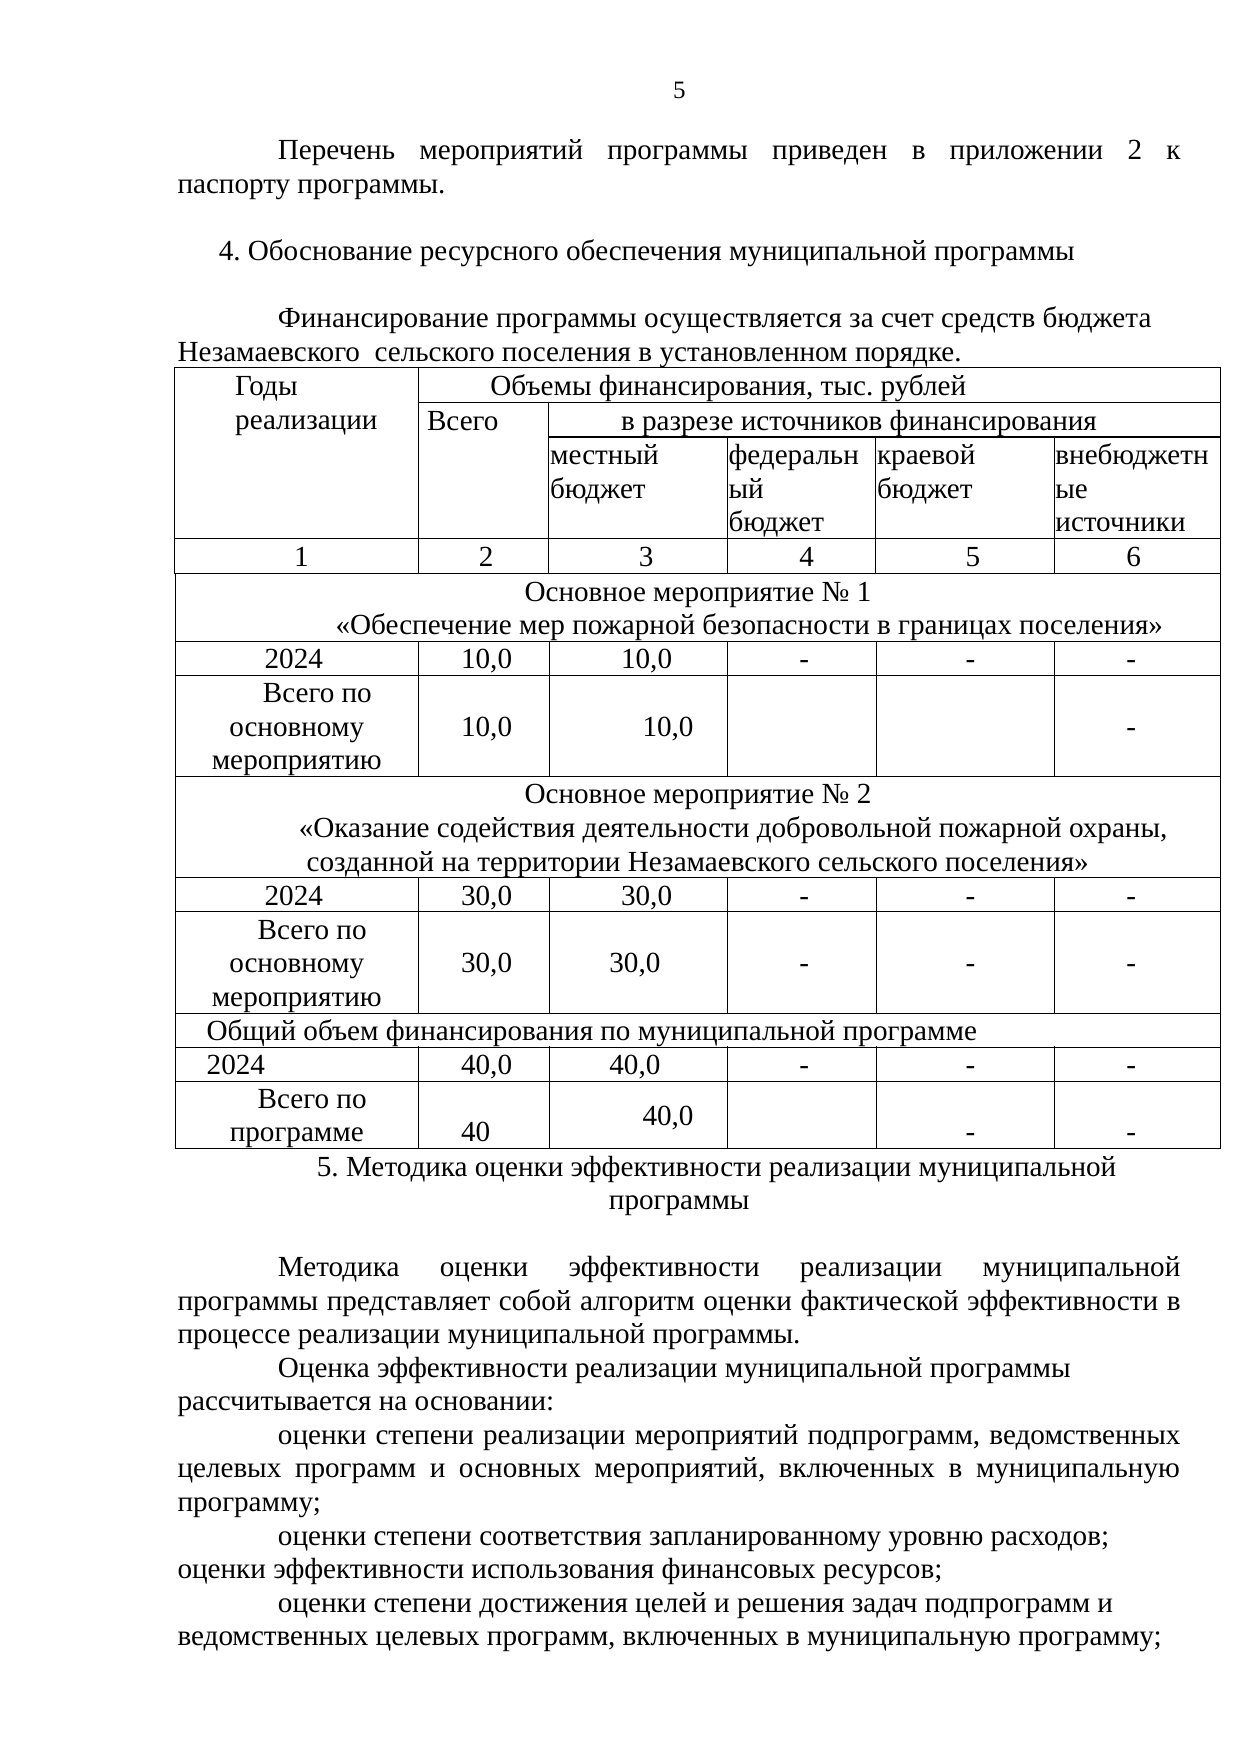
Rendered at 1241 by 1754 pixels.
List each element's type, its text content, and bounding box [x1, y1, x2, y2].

table_cell - [877, 912, 1054, 1012]
table_cell внебюджетные источники [1055, 438, 1220, 538]
table_cell [728, 1082, 876, 1148]
text Финансирование программы осуществляется за счет средств бюджета Незамаевского сельского поселения в установленном порядке. [177, 300, 1181, 367]
text оценки степени соответствия запланированному уровню расходов; оценки эффективности использования финансовых ресурсов; [177, 1518, 1181, 1585]
table_cell 2024 [176, 1048, 418, 1081]
table_cell [877, 676, 1054, 776]
table_cell - [728, 642, 876, 675]
table_cell 30,0 [550, 878, 727, 911]
table_cell - [877, 878, 1054, 911]
text оценки степени достижения целей и решения задач подпрограмм и ведомственных целевых программ, включенных в муниципальную программу; [177, 1585, 1181, 1652]
table_cell 40,0 [419, 1048, 549, 1081]
table_cell - [877, 1048, 1054, 1081]
table_cell - [1055, 1082, 1220, 1148]
table_cell [728, 676, 876, 776]
table_cell Основное мероприятие № 2 «Оказание содействия деятельности добровольной пожарной охраны, созданной на территории Незамаевского сельского поселения» [176, 777, 1220, 877]
table_cell 10,0 [419, 676, 549, 776]
table_cell 40 [419, 1082, 549, 1148]
table_cell 10,0 [550, 642, 727, 675]
table_cell - [877, 642, 1054, 675]
table_cell Основное мероприятие № 1 «Обеспечение мер пожарной безопасности в границах поселения» [176, 574, 1220, 641]
table_cell 40,0 [550, 1048, 727, 1081]
table_cell в разрезе источников финансирования [549, 403, 1220, 436]
table_cell 10,0 [419, 642, 549, 675]
table_cell 1 [175, 539, 418, 573]
table_cell Всего по основному мероприятию [176, 912, 418, 1012]
table_cell 30,0 [550, 912, 727, 1012]
table_cell Общий объем финансирования по муниципальной программе [176, 1014, 1220, 1046]
table_cell Всего по основному мероприятию [176, 676, 418, 776]
table_cell - [1055, 642, 1220, 675]
text Методика оценки эффективности реализации муниципальной программы представляет собой алгоритм оценки фактической эффективности в процессе реализации муниципальной программы. [177, 1249, 1181, 1350]
table_cell - [877, 1082, 1054, 1148]
table_cell - [1055, 878, 1220, 911]
table_cell - [1055, 912, 1220, 1012]
table_cell - [1055, 1048, 1220, 1081]
text 4. Обоснование ресурсного обеспечения муниципальной программы [177, 233, 1181, 267]
table_cell 30,0 [419, 912, 549, 1012]
table_cell 40,0 [550, 1082, 727, 1148]
table_cell 2024 [176, 642, 418, 675]
table_cell 5 [876, 539, 1054, 573]
text Перечень мероприятий программы приведен в приложении 2 к паспорту программы. [177, 132, 1181, 199]
table_header Объемы финансирования, тыс. рублей [419, 368, 1220, 402]
table_cell краевой бюджет [876, 438, 1054, 538]
table_cell Всего [419, 403, 548, 538]
table_cell местный бюджет [549, 438, 727, 538]
table_cell федеральный бюджет [728, 438, 875, 538]
table_cell 3 [549, 539, 727, 573]
table_header Годы реализации [175, 368, 418, 538]
table_cell Всего по программе [176, 1082, 418, 1148]
table_cell - [728, 1048, 876, 1081]
table_cell 30,0 [419, 878, 549, 911]
table_cell 6 [1055, 539, 1220, 573]
table_cell - [728, 878, 876, 911]
table_cell 2024 [176, 878, 418, 911]
table_cell 10,0 [550, 676, 727, 776]
table_cell - [728, 912, 876, 1012]
subtitle 5. Методика оценки эффективности реализации муниципальной программы [177, 1149, 1181, 1216]
table_cell 2 [419, 539, 548, 573]
text оценки степени реализации мероприятий подпрограмм, ведомственных целевых программ и основных мероприятий, включенных в муниципальную программу; [177, 1417, 1181, 1518]
table_cell - [1055, 676, 1220, 776]
text Оценка эффективности реализации муниципальной программы рассчитывается на основании: [177, 1350, 1181, 1417]
table_cell 4 [728, 539, 875, 573]
